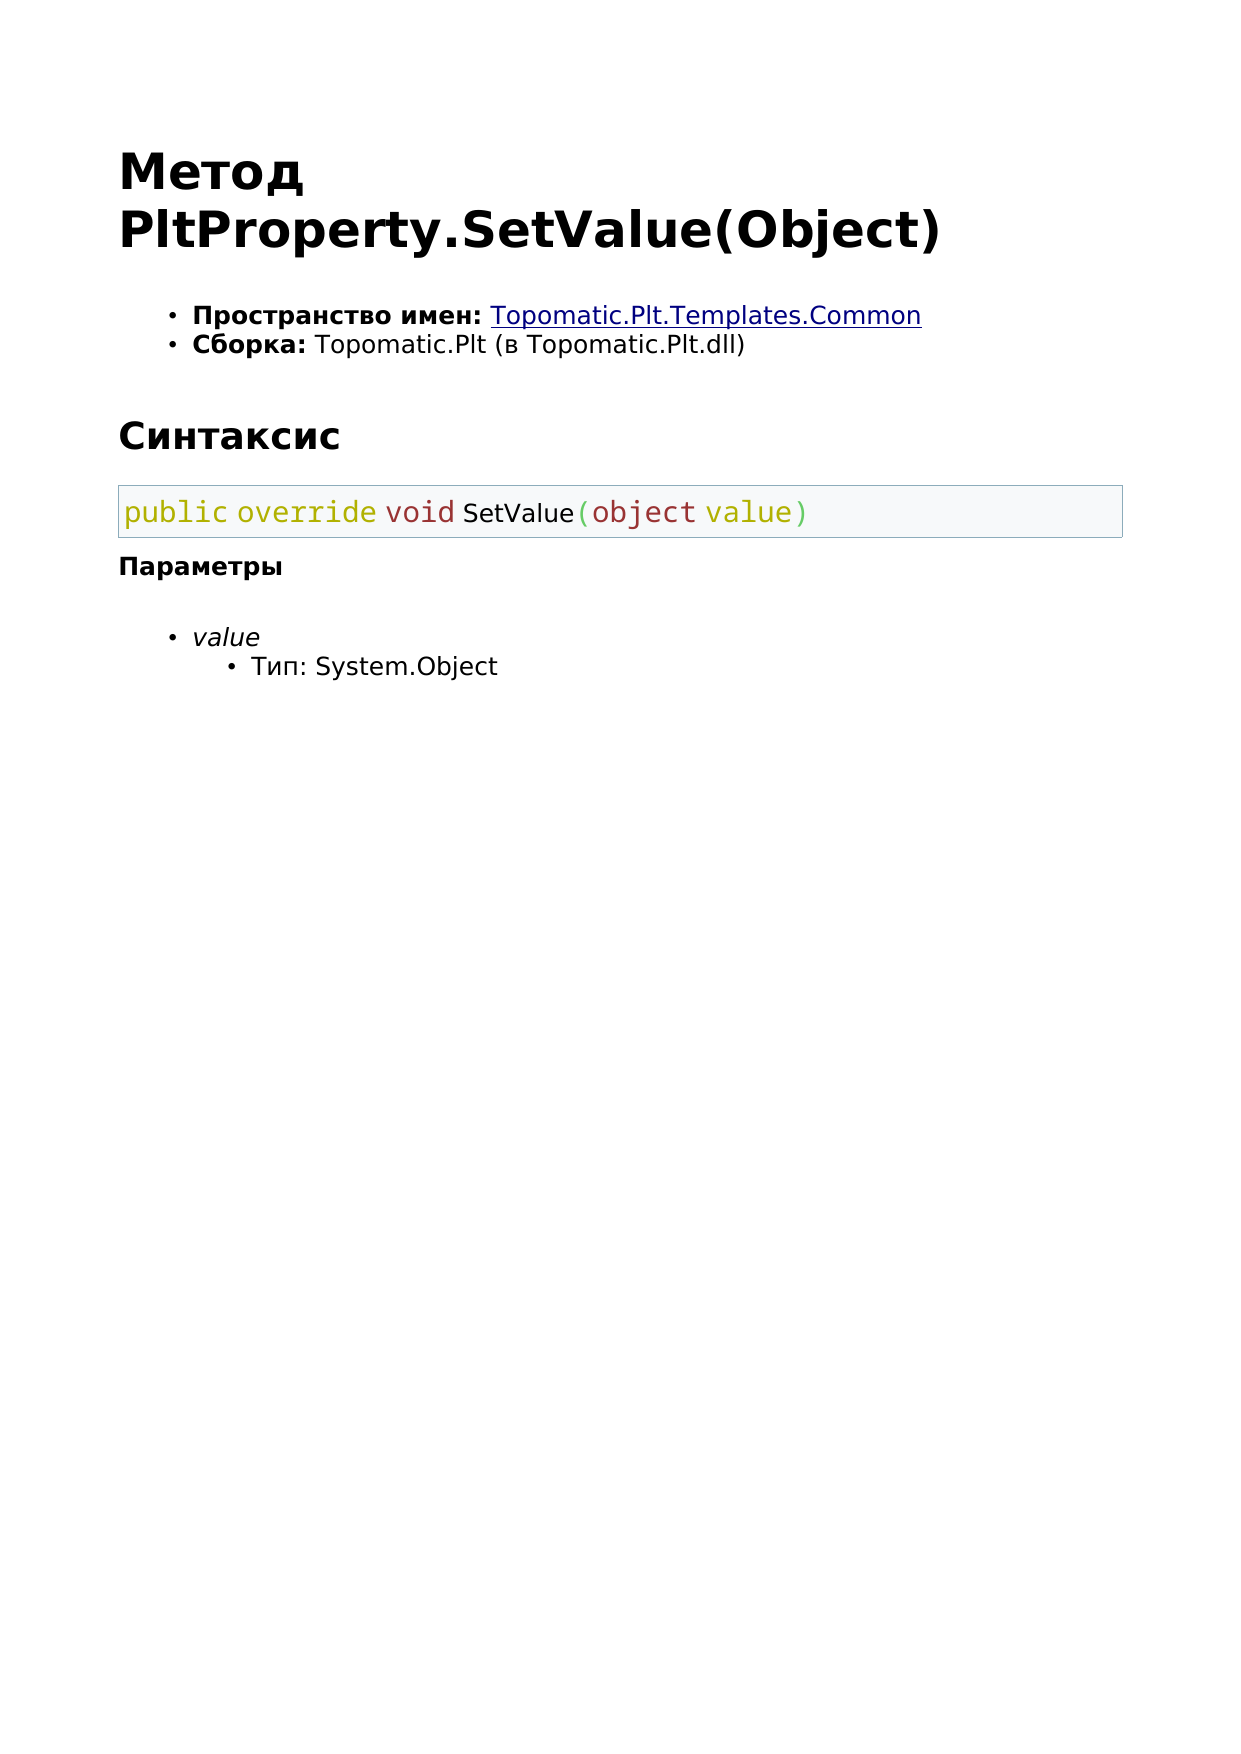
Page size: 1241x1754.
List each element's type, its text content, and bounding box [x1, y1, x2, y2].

list Пространство имен: Topomatic.Plt.Templates.Common [177, 302, 1122, 331]
text Параметры [118, 552, 1122, 581]
list Тип: System.Object [236, 652, 1122, 681]
list Сборка: Topomatic.Plt (в Topomatic.Plt.dll) [177, 331, 1122, 360]
list value [177, 623, 1122, 652]
subtitle Синтаксис [118, 414, 1122, 458]
subtitle Метод PltProperty.SetValue(Object) [118, 143, 1122, 259]
table_header public override void SetValue(object value) [119, 486, 1122, 537]
